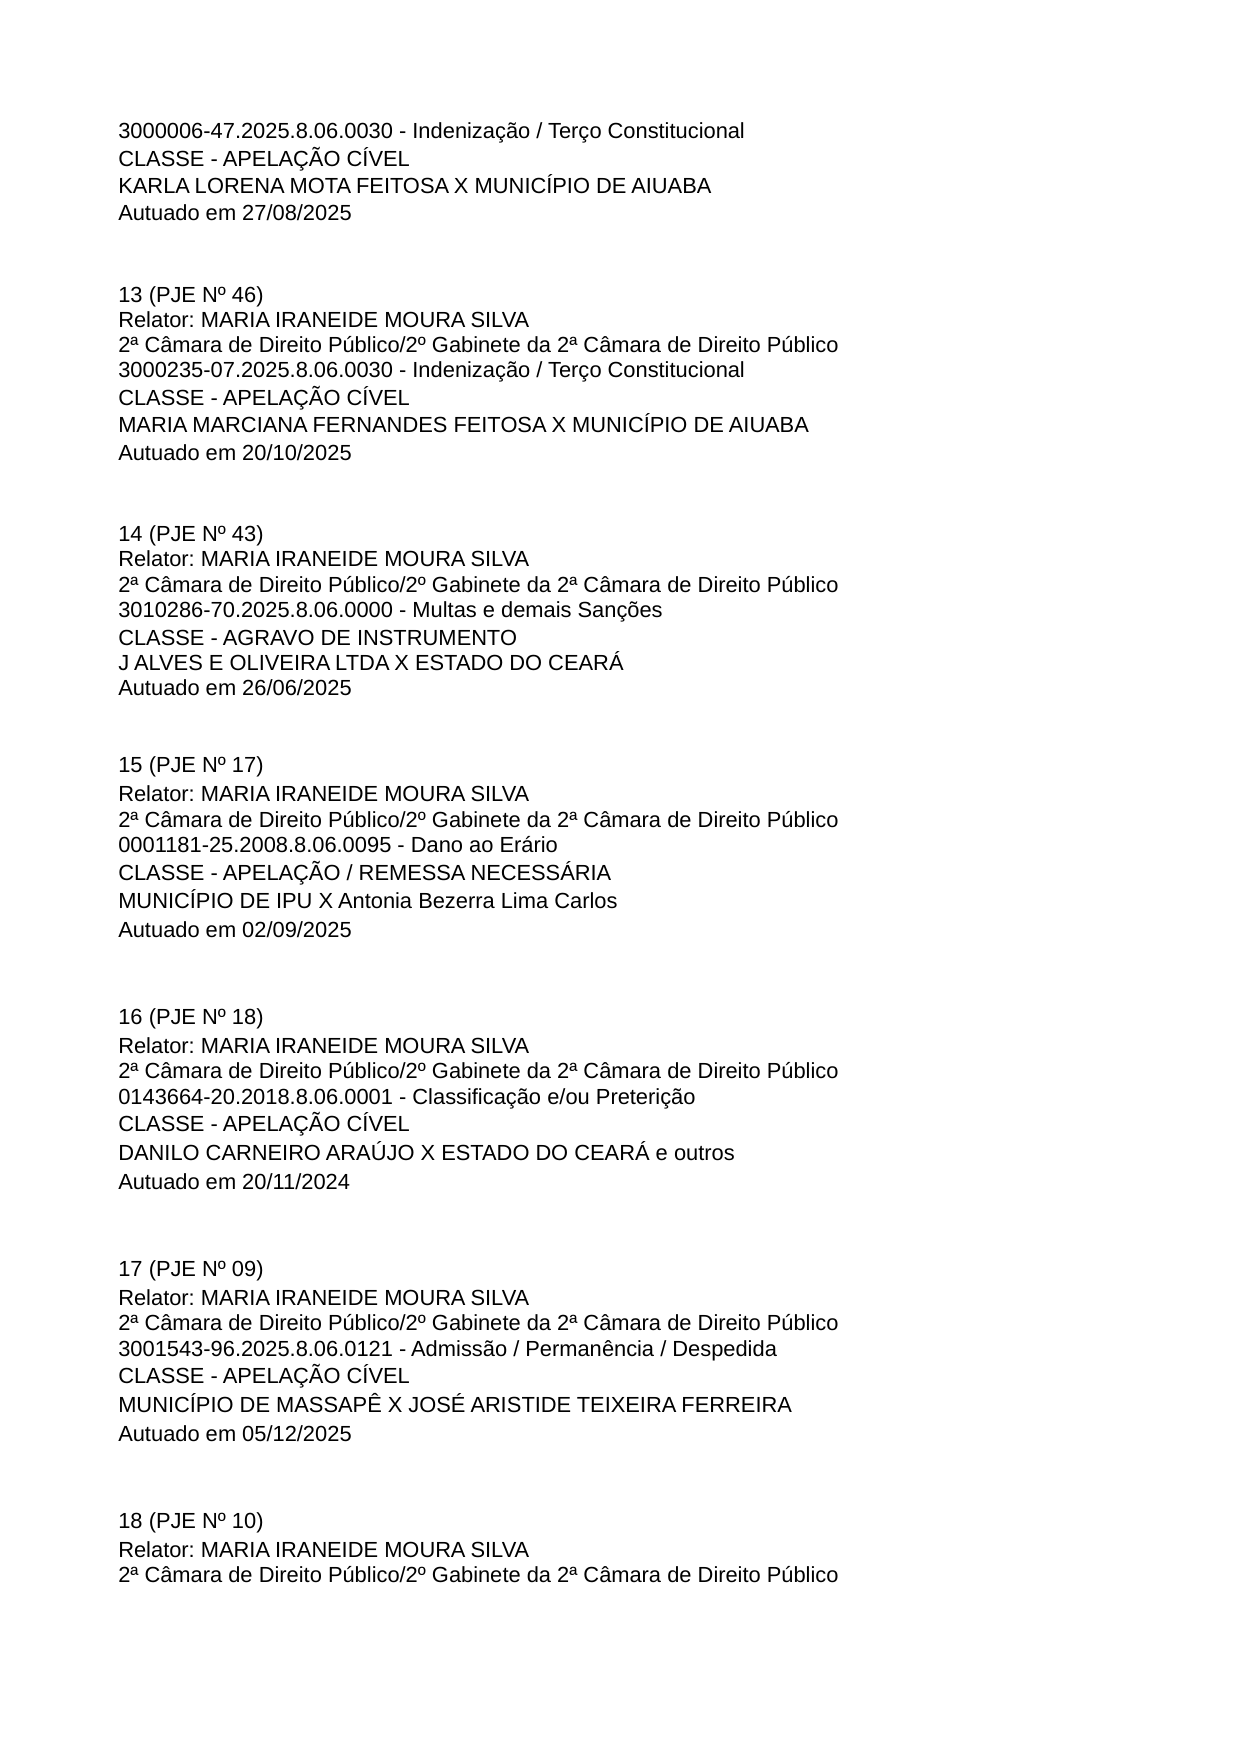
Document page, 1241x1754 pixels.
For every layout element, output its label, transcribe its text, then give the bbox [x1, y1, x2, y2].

text Relator: MARIA IRANEIDE MOURA SILVA [118, 781, 1122, 806]
text 17 (PJE Nº 09) [118, 1256, 1122, 1281]
text Autuado em 20/11/2024 [118, 1169, 1122, 1194]
text 14 (PJE Nº 43) [118, 521, 1122, 546]
text 18 (PJE Nº 10) [118, 1508, 1122, 1533]
text 16 (PJE Nº 18) [118, 1004, 1122, 1029]
text CLASSE - APELAÇÃO CÍVEL MARIA MARCIANA FERNANDES FEITOSA X MUNICÍPIO DE AIUABA [118, 385, 1122, 437]
text 15 (PJE Nº 17) [118, 752, 1122, 777]
text 2ª Câmara de Direito Público/2º Gabinete da 2ª Câmara de Direito Público [118, 332, 1122, 357]
text 2ª Câmara de Direito Público/2º Gabinete da 2ª Câmara de Direito Público [118, 1310, 1122, 1335]
subtitle 3000235-07.2025.8.06.0030 - Indenização / Terço Constitucional [118, 357, 1122, 383]
text CLASSE - AGRAVO DE INSTRUMENTO J ALVES E OLIVEIRA LTDA X ESTADO DO CEARÁ [118, 624, 1122, 675]
subtitle 3001543-96.2025.8.06.0121 - Admissão / Permanência / Despedida [118, 1335, 1122, 1361]
subtitle 3000006-47.2025.8.06.0030 - Indenização / Terço Constitucional [118, 118, 1122, 143]
text 13 (PJE Nº 46) [118, 282, 1122, 307]
text CLASSE - APELAÇÃO CÍVEL DANILO CARNEIRO ARAÚJO X ESTADO DO CEARÁ e outros [118, 1111, 1122, 1165]
text 2ª Câmara de Direito Público/2º Gabinete da 2ª Câmara de Direito Público [118, 571, 1122, 597]
text 2ª Câmara de Direito Público/2º Gabinete da 2ª Câmara de Direito Público [118, 1562, 1122, 1587]
subtitle 0143664-20.2018.8.06.0001 - Classificação e/ou Preterição [118, 1083, 1122, 1109]
text Relator: MARIA IRANEIDE MOURA SILVA [118, 546, 1122, 571]
text Autuado em 20/10/2025 [118, 439, 1122, 465]
text CLASSE - APELAÇÃO CÍVEL MUNICÍPIO DE MASSAPÊ X JOSÉ ARISTIDE TEIXEIRA FERREIRA [118, 1363, 1122, 1417]
text CLASSE - APELAÇÃO CÍVEL KARLA LORENA MOTA FEITOSA X MUNICÍPIO DE AIUABA [118, 146, 1122, 198]
text Autuado em 05/12/2025 [118, 1421, 1122, 1446]
text Relator: MARIA IRANEIDE MOURA SILVA [118, 307, 1122, 332]
text Relator: MARIA IRANEIDE MOURA SILVA [118, 1033, 1122, 1058]
subtitle 0001181-25.2008.8.06.0095 - Dano ao Erário [118, 832, 1122, 857]
text Relator: MARIA IRANEIDE MOURA SILVA [118, 1537, 1122, 1562]
subtitle 3010286-70.2025.8.06.0000 - Multas e demais Sanções [118, 597, 1122, 622]
text Autuado em 27/08/2025 [118, 200, 1122, 225]
text Relator: MARIA IRANEIDE MOURA SILVA [118, 1285, 1122, 1310]
text CLASSE - APELAÇÃO / REMESSA NECESSÁRIA MUNICÍPIO DE IPU X Antonia Bezerra Lima Carlos [118, 859, 1122, 913]
text Autuado em 26/06/2025 [118, 675, 1122, 700]
text 2ª Câmara de Direito Público/2º Gabinete da 2ª Câmara de Direito Público [118, 1058, 1122, 1083]
text 2ª Câmara de Direito Público/2º Gabinete da 2ª Câmara de Direito Público [118, 806, 1122, 832]
text Autuado em 02/09/2025 [118, 917, 1122, 942]
